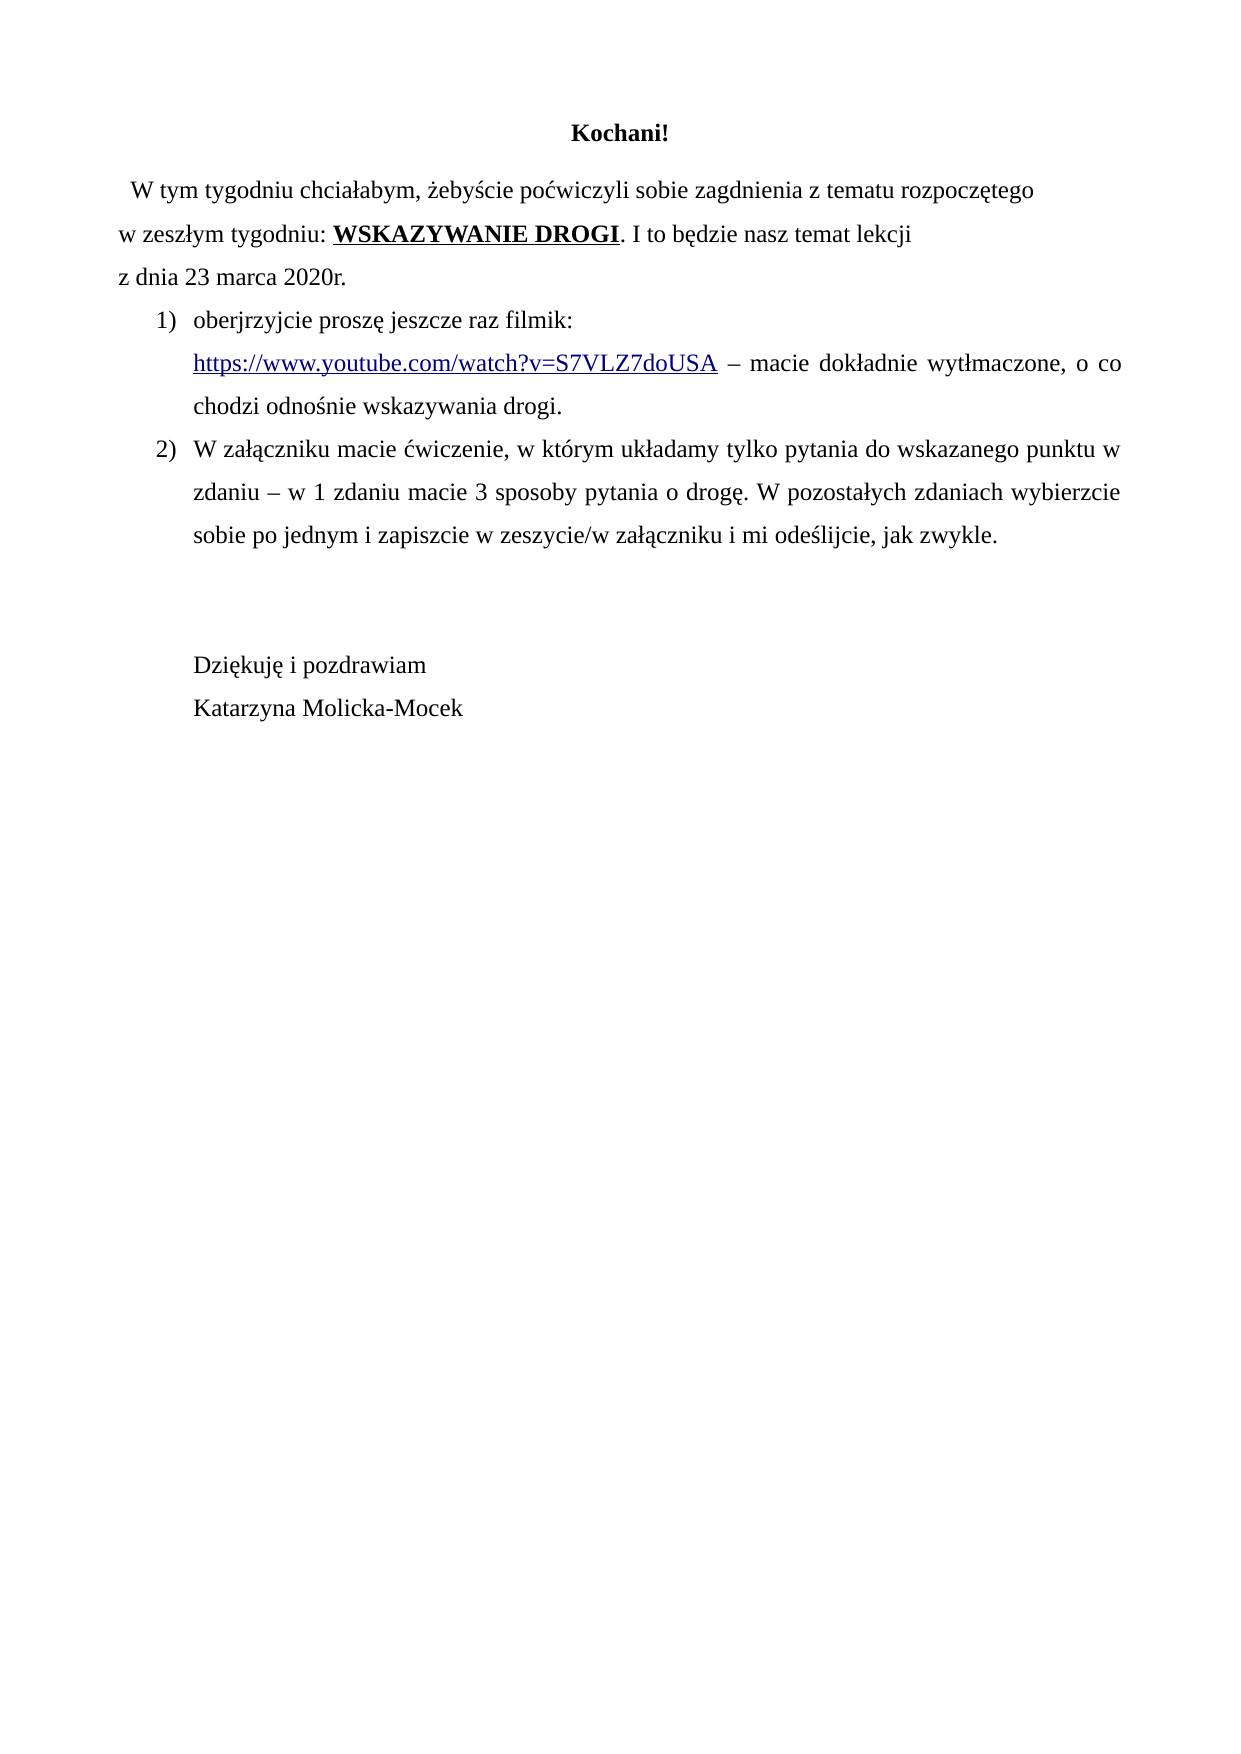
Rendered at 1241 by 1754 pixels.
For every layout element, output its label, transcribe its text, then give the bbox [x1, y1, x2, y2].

list W załączniku macie ćwiczenie, w którym układamy tylko pytania do wskazanego punktu w zdaniu – w 1 zdaniu macie 3 sposoby pytania o drogę. W pozostałych zdaniach wybierzcie sobie po jednym i zapiszcie w zeszycie/w załączniku i mi odeślijcie, jak zwykle. [156, 434, 1122, 549]
text w zeszłym tygodniu: WSKAZYWANIE DROGI. I to będzie nasz temat lekcji [118, 219, 1122, 247]
list https://www.youtube.com/watch?v=S7VLZ7doUSA – macie dokładnie wytłmaczone, o co chodzi odnośnie wskazywania drogi. [156, 348, 1122, 420]
text W tym tygodniu chciałabym, żebyście poćwiczyli sobie zagdnienia z tematu rozpoczętego [118, 176, 1122, 204]
list oberjrzyjcie proszę jeszcze raz filmik: [156, 305, 1122, 334]
text z dnia 23 marca 2020r. [118, 262, 1122, 291]
list Dziękuję i pozdrawiam [156, 650, 1122, 679]
text Kochani! [118, 118, 1122, 147]
list Katarzyna Molicka-Mocek [156, 693, 1122, 722]
